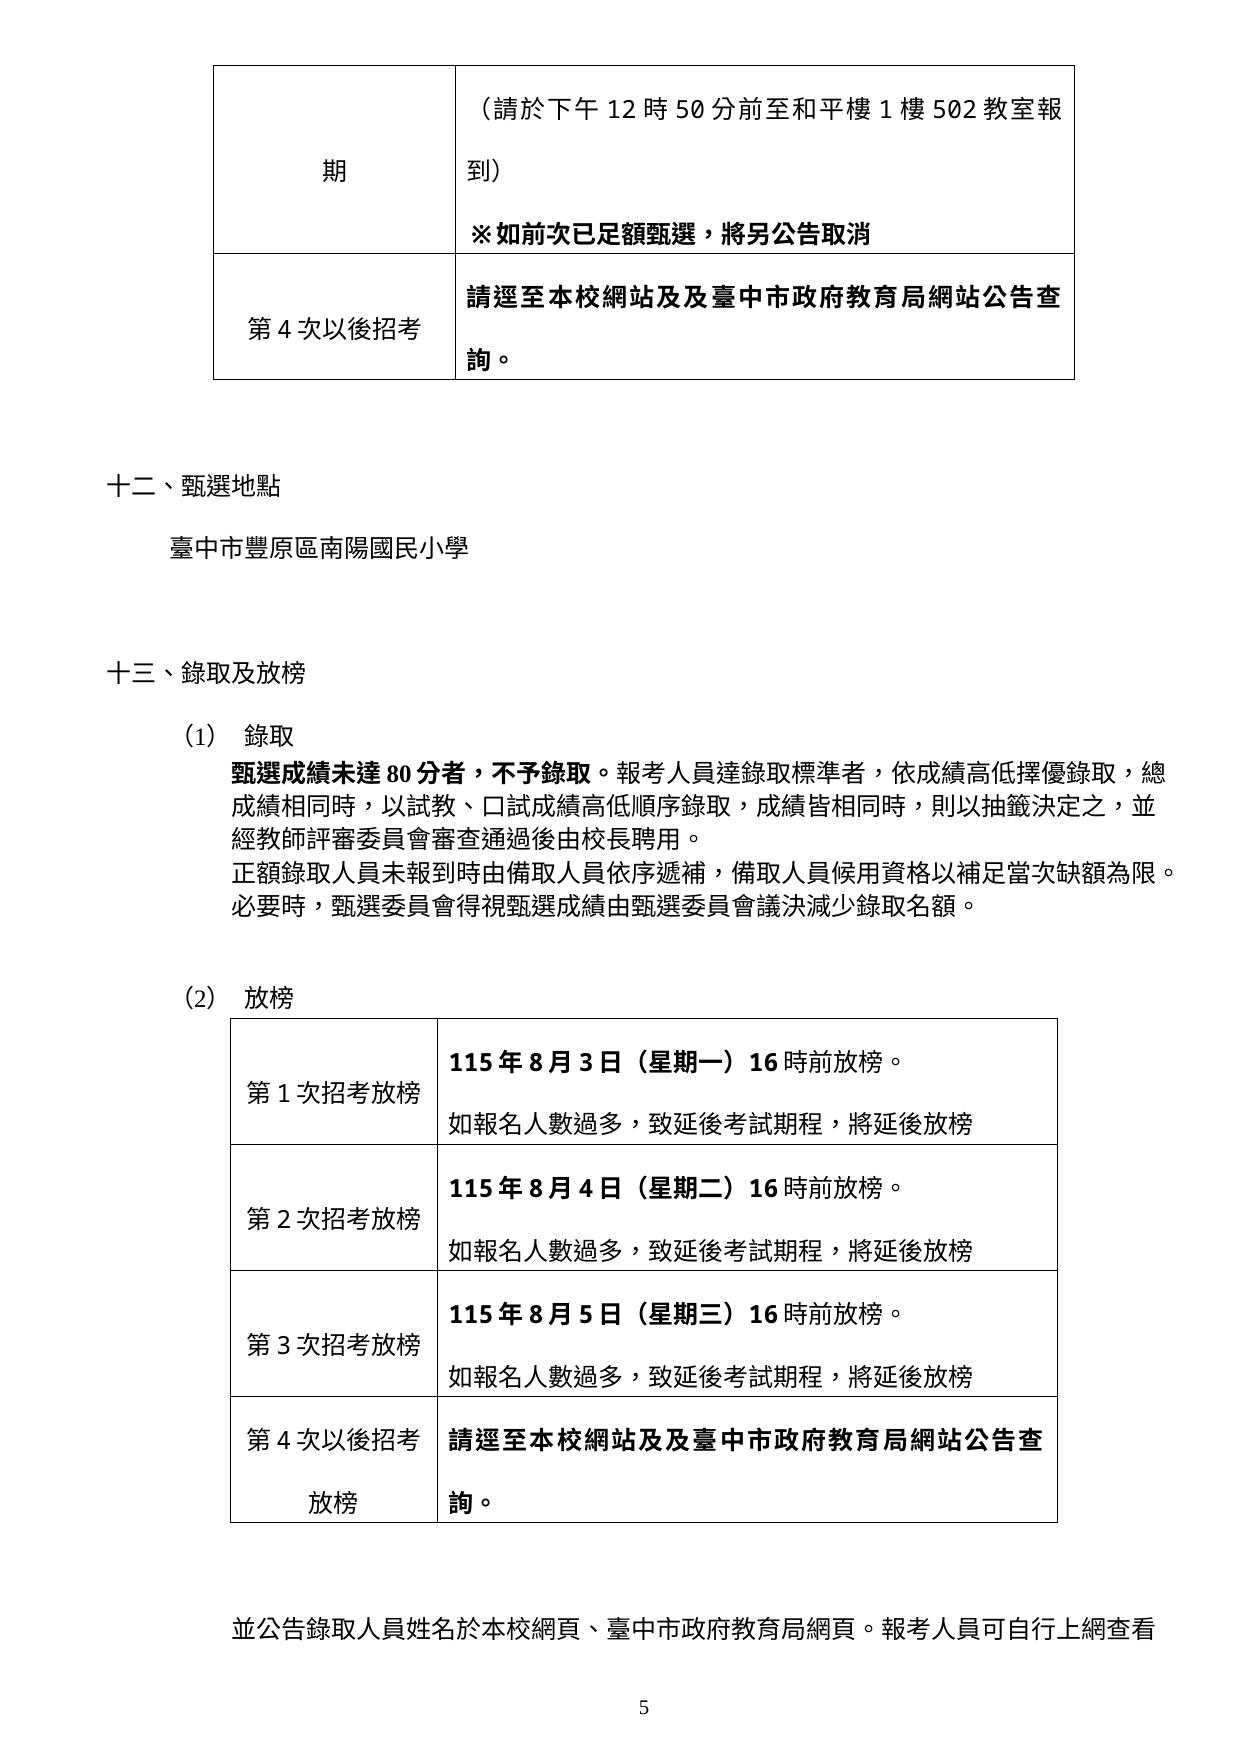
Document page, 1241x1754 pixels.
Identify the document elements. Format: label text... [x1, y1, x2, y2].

table_header 115年8月3日（星期一）16時前放榜。 如報名人數過多，致延後考試期程，將延後放榜 [438, 1019, 1057, 1144]
text 十二、甄選地點 [106, 443, 1181, 505]
table_cell 請逕至本校網站及及臺中市政府教育局網站公告查詢。 [456, 254, 1074, 379]
text 甄選成績未達80分者，不予錄取。報考人員達錄取標準者，依成績高低擇優錄取，總成績相同時，以試教、口試成績高低順序錄取，成績皆相同時，則以抽籤決定之，並經教師評審委員會審查通過後由校長聘用。 [231, 755, 1181, 855]
table_cell 期 [214, 66, 455, 253]
table_cell 第2次招考放榜 [231, 1145, 437, 1270]
text 十三、錄取及放榜 [106, 630, 1181, 693]
table_cell 115年8月4日（星期二）16時前放榜。 如報名人數過多，致延後考試期程，將延後放榜 [438, 1145, 1057, 1270]
table_cell 第3次招考放榜 [231, 1271, 437, 1396]
table_cell 請逕至本校網站及及臺中市政府教育局網站公告查詢。 [438, 1397, 1057, 1522]
table_cell 第4次以後招考放榜 [231, 1397, 437, 1522]
table_cell 第4次以後招考 [214, 254, 455, 379]
text 臺中市豐原區南陽國民小學 [169, 505, 1181, 568]
text 並公告錄取人員姓名於本校網頁、臺中市政府教育局網頁。報考人員可自行上網查看 [231, 1586, 1181, 1648]
text 正額錄取人員未報到時由備取人員依序遞補，備取人員候用資格以補足當次缺額為限。必要時，甄選委員會得視甄選成績由甄選委員會議決減少錄取名額。 [231, 855, 1181, 922]
list 錄取 [169, 693, 1181, 755]
table_cell （請於下午12時50分前至和平樓1樓502教室報到） ※如前次已足額甄選，將另公告取消 [456, 66, 1074, 253]
table_header 第1次招考放榜 [231, 1019, 437, 1144]
table_cell 115年8月5日（星期三）16時前放榜。 如報名人數過多，致延後考試期程，將延後放榜 [438, 1271, 1057, 1396]
list 放榜 [169, 955, 1181, 1018]
